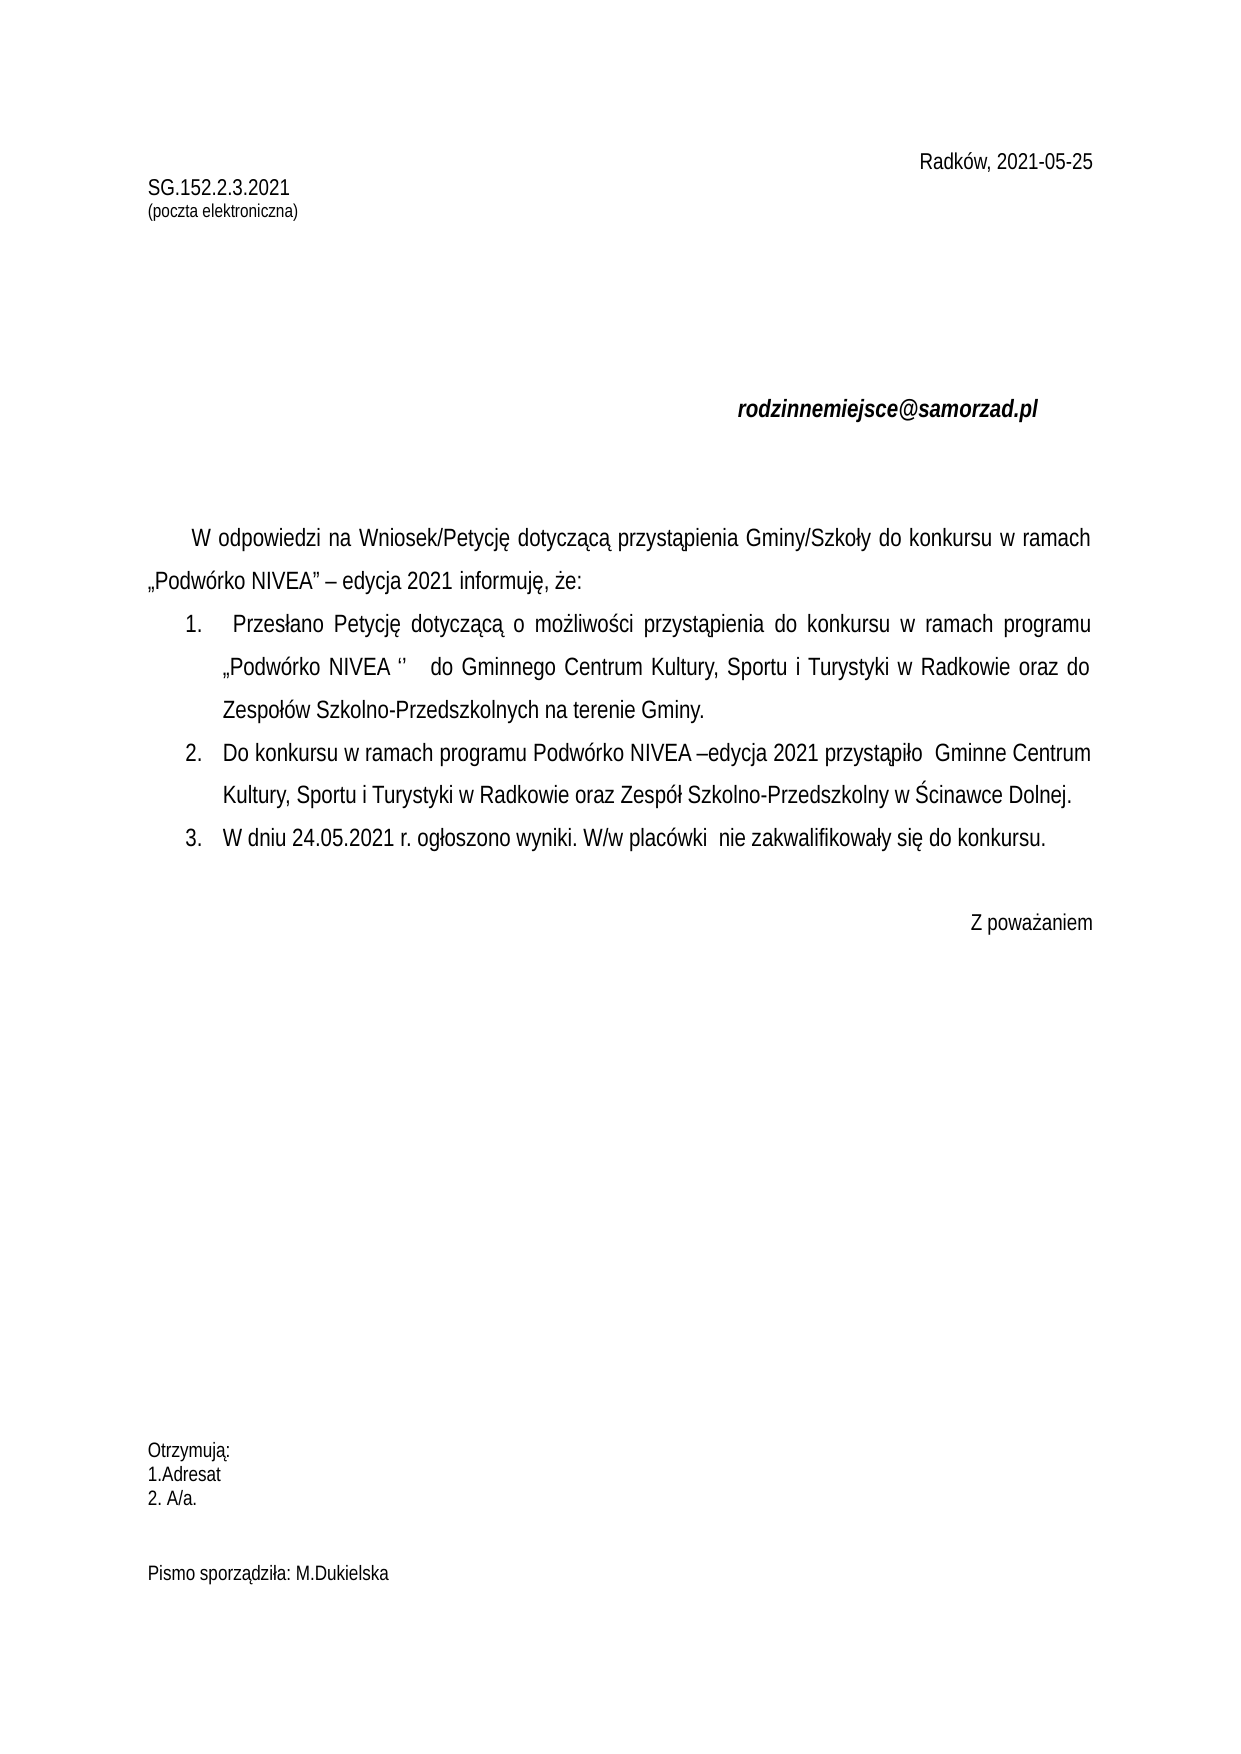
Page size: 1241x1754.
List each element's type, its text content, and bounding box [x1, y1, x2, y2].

text rodzinnemiejsce@samorzad.pl [664, 394, 1093, 422]
text (poczta elektroniczna) [148, 200, 1093, 222]
text 1.Adresat [148, 1461, 1093, 1485]
text Radków, 2021-05-25 [148, 148, 1093, 174]
list W dniu 24.05.2021 r. ogłoszono wyniki. W/w placówki nie zakwalifikowały się do konkursu. [185, 823, 1093, 852]
list Przesłano Petycję dotyczącą o możliwości przystąpienia do konkursu w ramach programu „Podwórko NIVEA ‘’ do Gminnego Centrum Kultury, Sportu i Turystyki w Radkowie oraz do Zespołów Szkolno-Przedszkolnych na terenie Gminy. [185, 609, 1093, 723]
text Z poważaniem [148, 909, 1093, 936]
text Otrzymują: [148, 1437, 1093, 1461]
text SG.152.2.3.2021 [148, 174, 1093, 200]
text Pismo sporządziła: M.Dukielska [148, 1560, 1093, 1584]
text 2. A/a. [148, 1485, 1093, 1509]
list Do konkursu w ramach programu Podwórko NIVEA –edycja 2021 przystąpiło Gminne Centrum Kultury, Sportu i Turystyki w Radkowie oraz Zespół Szkolno-Przedszkolny w Ścinawce Dolnej. [185, 738, 1093, 809]
text W odpowiedzi na Wniosek/Petycję dotyczącą przystąpienia Gminy/Szkoły do konkursu w ramach „Podwórko NIVEA” – edycja 2021 informuję, że: [148, 523, 1093, 594]
